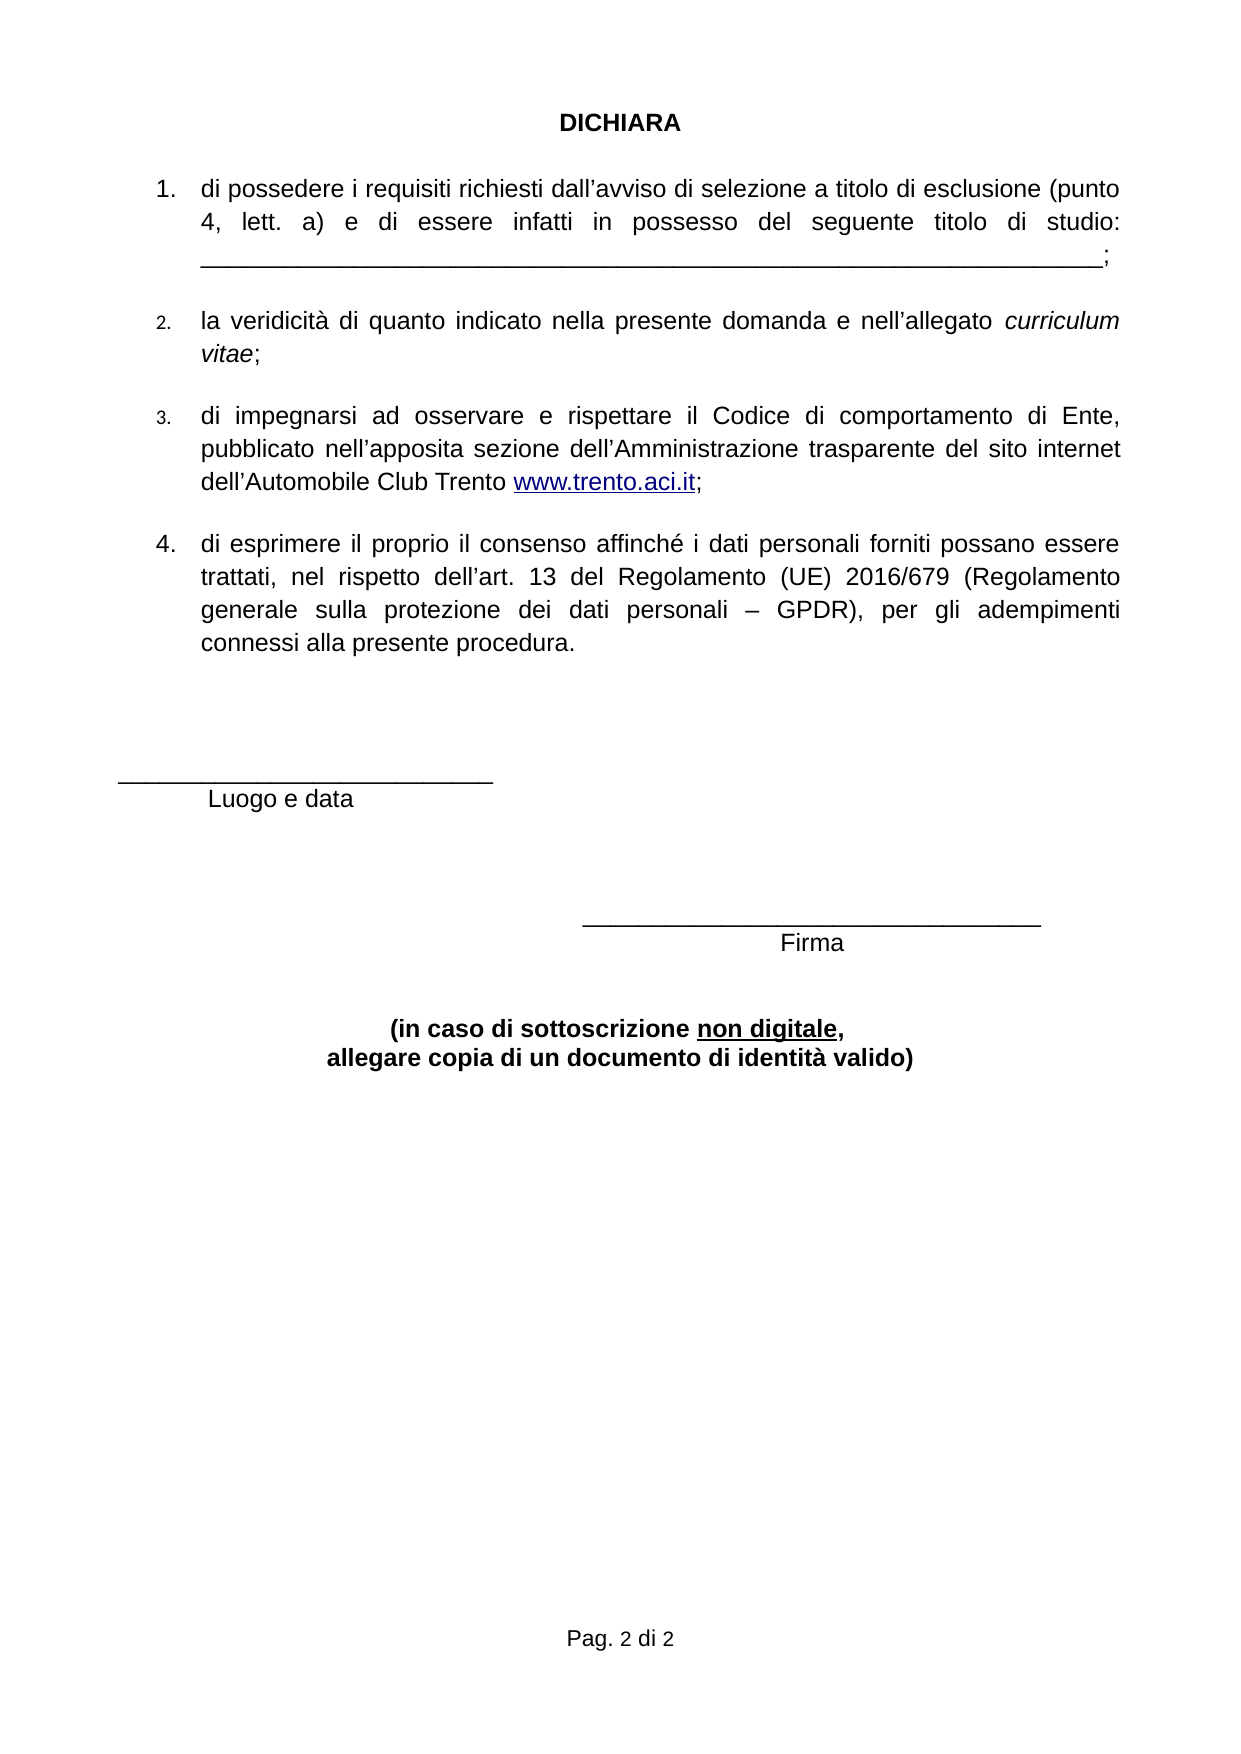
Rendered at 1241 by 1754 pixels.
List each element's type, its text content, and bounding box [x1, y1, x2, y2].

list di impegnarsi ad osservare e rispettare il Codice di comportamento di Ente, pubblicato nell’apposita sezione dell’Amministrazione trasparente del sito internet dell’Automobile Club Trento www.trento.aci.it; [156, 401, 1122, 496]
subtitle (in caso di sottoscrizione non digitale, [118, 1014, 1123, 1043]
list la veridicità di quanto indicato nella presente domanda e nell’allegato curriculum vitae; [156, 306, 1122, 368]
text DICHIARA [118, 108, 1122, 137]
list di esprimere il proprio il consenso affinché i dati personali forniti possano essere trattati, nel rispetto dell’art. 13 del Regolamento (UE) 2016/679 (Regolamento generale sulla protezione dei dati personali – GPDR), per gli adempimenti connessi alla presente procedura. [156, 529, 1122, 657]
list di possedere i requisiti richiesti dall’avviso di selezione a titolo di esclusione (punto 4, lett. a) e di essere infatti in possesso del seguente titolo di studio: _________________________________________________________________; [156, 174, 1122, 269]
subtitle allegare copia di un documento di identità valido) [118, 1043, 1123, 1072]
subtitle Firma [118, 928, 1123, 957]
subtitle ___________________________ [118, 756, 1123, 784]
subtitle Luogo e data [118, 784, 1123, 813]
subtitle _________________________________ [118, 899, 1123, 928]
